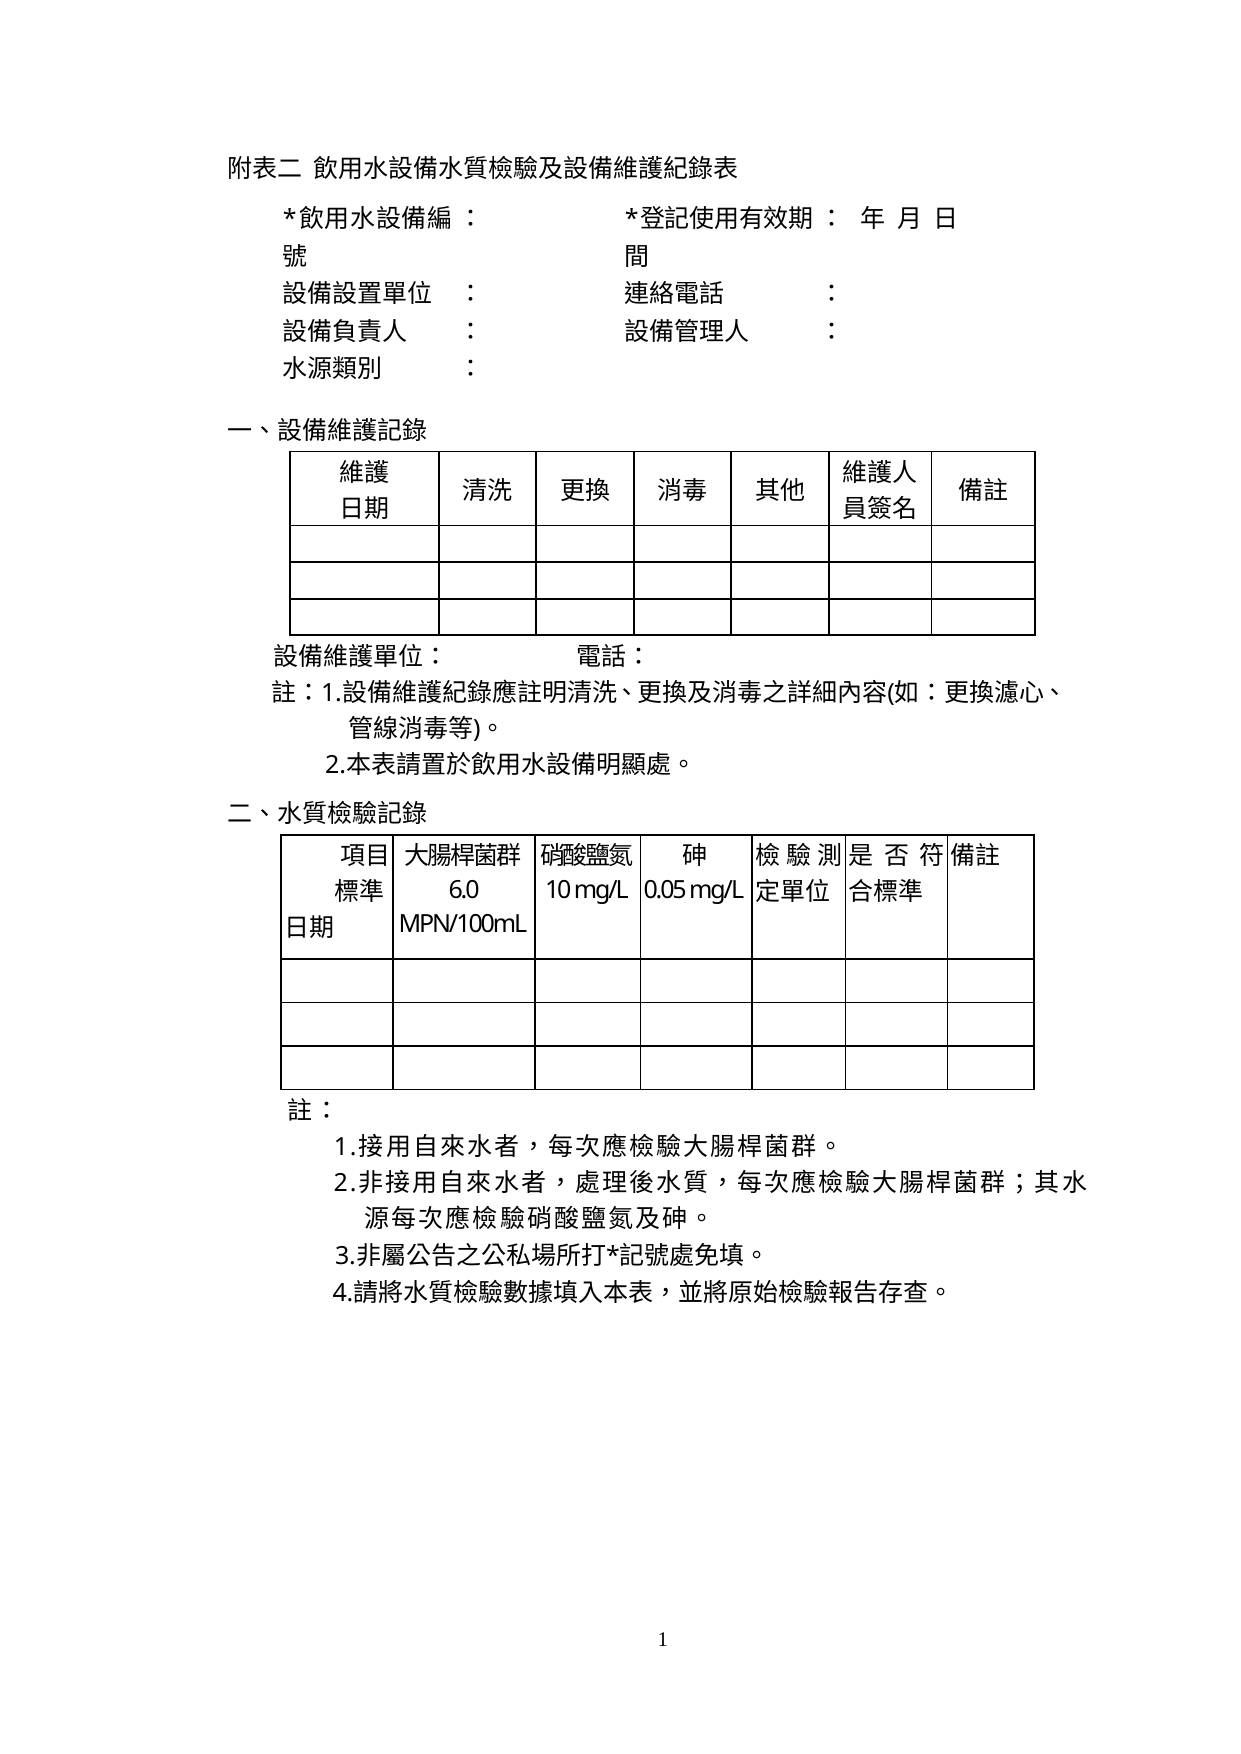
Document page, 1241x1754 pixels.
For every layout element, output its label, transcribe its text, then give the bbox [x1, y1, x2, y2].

table_cell [830, 563, 931, 598]
text 附表二 飲用水設備水質檢驗及設備維護紀錄表 [227, 148, 1098, 185]
table_header 砷 0.05 mg/L [641, 836, 751, 958]
text 4.請將水質檢驗數據填入本表，並將原始檢驗報告存查。 [255, 1271, 1098, 1309]
table_cell [484, 273, 622, 310]
table_cell [394, 960, 534, 1001]
table_cell [537, 526, 633, 561]
table_cell [732, 526, 828, 561]
table_cell 連絡電話 [622, 273, 816, 310]
table_cell [830, 600, 931, 634]
table_header 備註 [932, 452, 1034, 525]
table_cell 水源類別 [280, 348, 455, 385]
table_cell [732, 563, 828, 598]
table_cell [641, 960, 751, 1001]
table_header 項目 標準 日期 [282, 836, 392, 958]
table_header 維護 日期 [291, 452, 438, 525]
table_header 備註 [948, 836, 1033, 958]
table_cell [282, 960, 392, 1001]
table_cell [641, 1047, 751, 1088]
table_cell [641, 1003, 751, 1045]
table_cell [537, 600, 633, 634]
table_cell [291, 600, 438, 634]
table_cell [753, 1047, 845, 1088]
table_header 更換 [537, 452, 633, 525]
table_cell [753, 960, 845, 1001]
table_cell [816, 348, 845, 385]
table_cell 設備負責人 [280, 310, 455, 348]
table_cell [440, 563, 535, 598]
table_cell [830, 526, 931, 561]
table_header 清洗 [440, 452, 535, 525]
table_cell [394, 1047, 534, 1088]
table_header 消毒 [635, 452, 730, 525]
table_header 檢驗測定單位 [753, 836, 845, 958]
table_cell [282, 1047, 392, 1088]
text 2.非接用自來水者，處理後水質，每次應檢驗大腸桿菌群；其水源每次應檢驗硝酸鹽氮及砷。 [333, 1163, 1098, 1235]
table_cell [845, 348, 1030, 385]
table_cell [537, 563, 633, 598]
table_cell [948, 1003, 1033, 1045]
table_cell ： [816, 273, 845, 310]
table_header ： [455, 198, 484, 273]
table_header 年 月 日 [845, 198, 1030, 273]
table_cell [635, 563, 730, 598]
table_cell [753, 1003, 845, 1045]
table_cell [536, 1047, 640, 1088]
table_cell [440, 526, 535, 561]
table_cell ： [455, 273, 484, 310]
table_header *飲用水設備編號 [280, 198, 455, 273]
table_cell [845, 273, 1030, 310]
table_cell [846, 1003, 947, 1045]
table_header 硝酸鹽氮 10 mg/L [536, 836, 640, 958]
table_cell ： [816, 310, 845, 348]
table_header 維護人員簽名 [830, 452, 931, 525]
table_cell 設備設置單位 [280, 273, 455, 310]
text 2.本表請置於飲用水設備明顯處。 [287, 745, 1098, 781]
text 1.接用自來水者，每次應檢驗大腸桿菌群。 [333, 1126, 1098, 1163]
table_cell [282, 1003, 392, 1045]
table_cell [846, 1047, 947, 1088]
table_cell [484, 348, 622, 385]
table_cell [635, 600, 730, 634]
text 3.非屬公告之公私場所打*記號處免填。 [335, 1235, 1098, 1271]
table_cell [948, 1047, 1033, 1088]
table_cell ： [455, 310, 484, 348]
text 一、設備維護記錄 [227, 410, 1098, 446]
table_cell [291, 563, 438, 598]
table_cell [948, 960, 1033, 1001]
table_cell ： [455, 348, 484, 385]
table_cell [291, 526, 438, 561]
text 設備維護單位： 電話： [273, 636, 1098, 672]
table_header *登記使用有效期間 [622, 198, 816, 273]
table_cell [932, 600, 1034, 634]
table_header ： [816, 198, 845, 273]
table_cell [536, 960, 640, 1001]
table_header 其他 [732, 452, 828, 525]
table_cell [394, 1003, 534, 1045]
table_header 大腸桿菌群 6.0 MPN/100mL [394, 836, 534, 958]
table_cell 設備管理人 [622, 310, 816, 348]
table_cell [845, 310, 1030, 348]
table_cell [440, 600, 535, 634]
table_cell [622, 348, 816, 385]
table_header 是否符合標準 [846, 836, 947, 958]
table_cell [932, 563, 1034, 598]
table_cell [932, 526, 1034, 561]
text 註： [287, 1090, 1098, 1126]
table_cell [536, 1003, 640, 1045]
table_cell [846, 960, 947, 1001]
table_header [484, 198, 622, 273]
table_cell [635, 526, 730, 561]
table_cell [484, 310, 622, 348]
text 註：1.設備維護紀錄應註明清洗、更換及消毒之詳細內容(如：更換濾心、管線消毒等)。 [271, 672, 1064, 745]
text 二、水質檢驗記錄 [227, 793, 1098, 830]
table_cell [732, 600, 828, 634]
